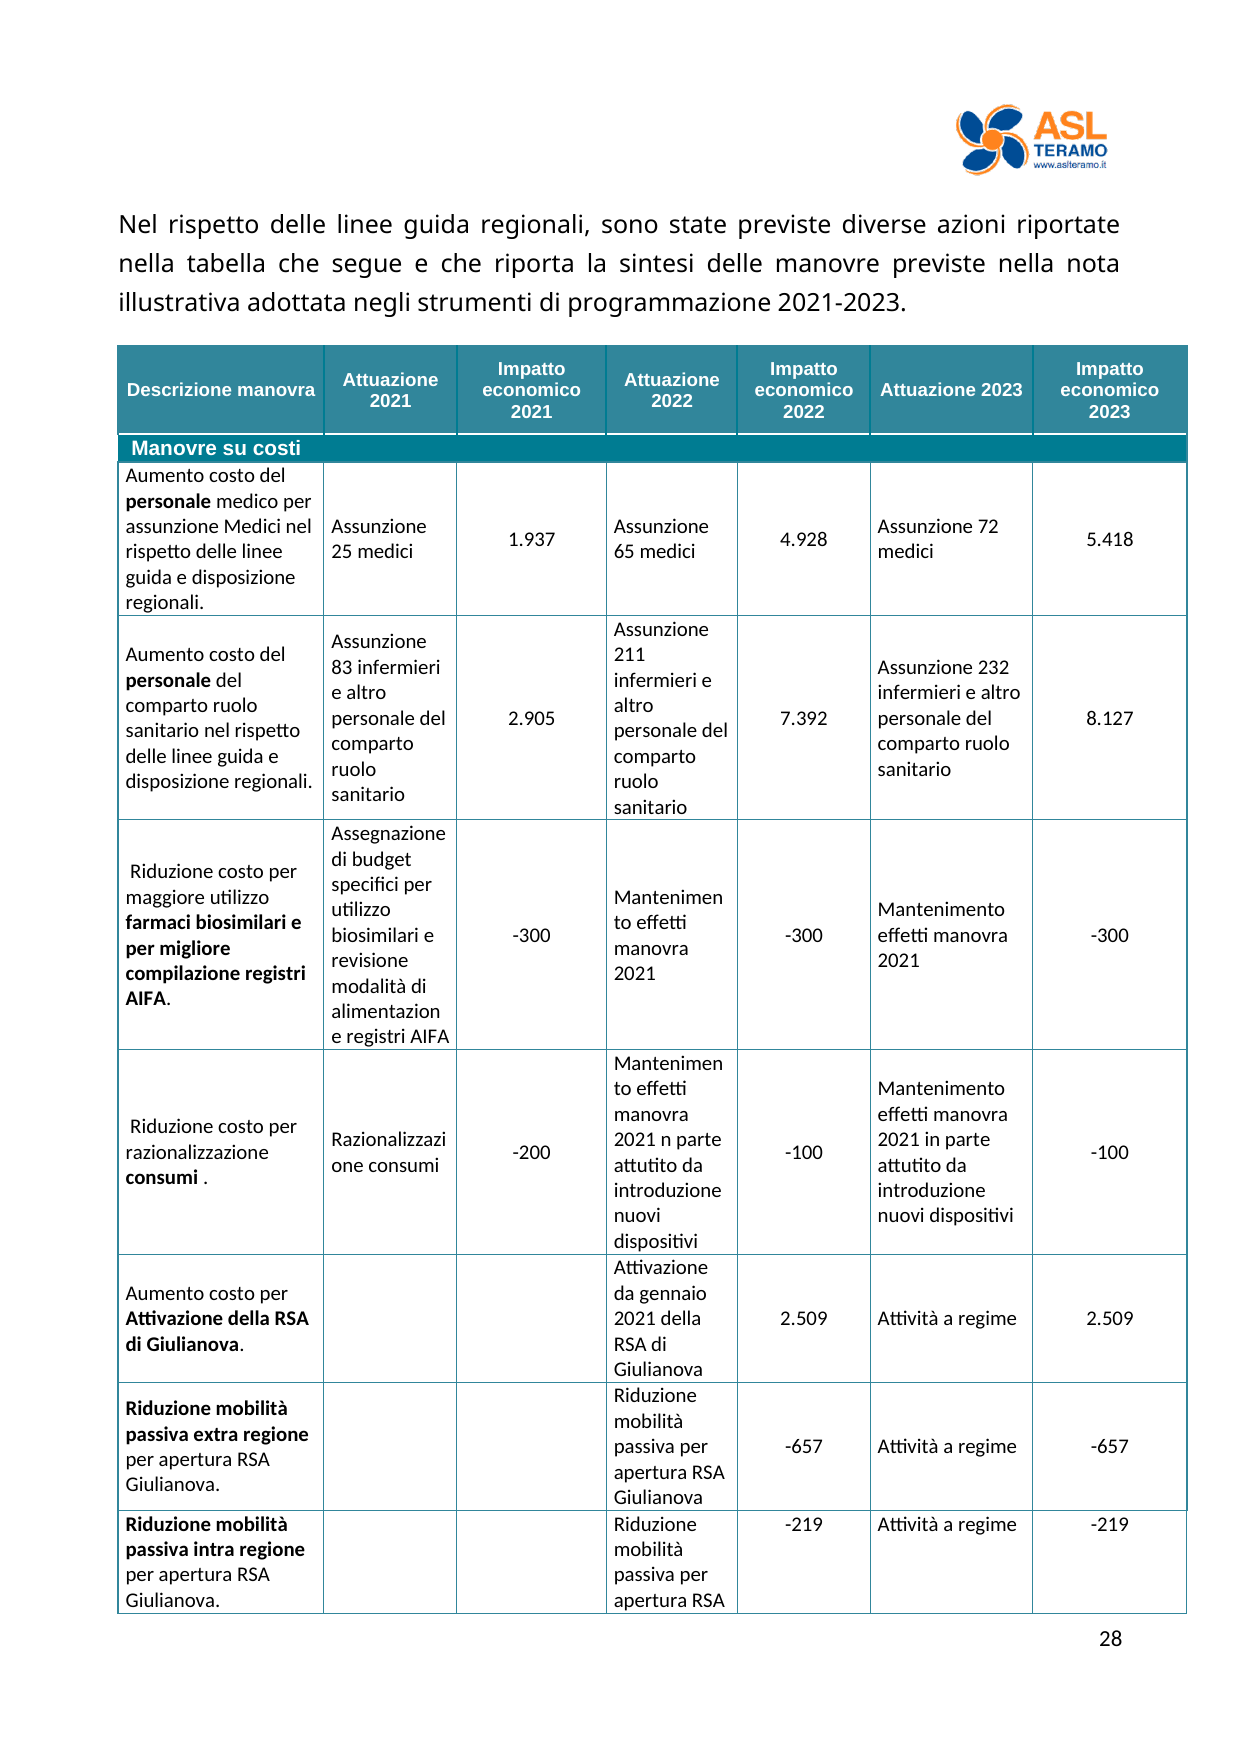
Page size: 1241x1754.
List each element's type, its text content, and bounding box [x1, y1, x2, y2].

table_cell [457, 1255, 606, 1382]
table_cell Riduzione mobilità passiva per apertura RSA Giulianova [607, 1383, 737, 1510]
table_header Attuazione 2022 [607, 347, 736, 433]
table_header Attuazione 2021 [325, 347, 456, 433]
table_cell 4.928 [738, 463, 870, 615]
table_cell [606, 435, 737, 461]
table_cell 2.905 [457, 616, 606, 819]
table_cell Riduzione mobilità passiva per apertura RSA [607, 1511, 737, 1612]
table_cell [324, 1511, 456, 1612]
table_cell Aumento costo del personale medico per assunzione Medici nel rispetto delle linee guida e disposizione regionali. [119, 463, 323, 615]
table_cell 7.392 [738, 616, 870, 819]
table_header Impatto economico 2023 [1034, 347, 1186, 433]
table_cell -300 [1033, 820, 1186, 1049]
table_cell -100 [1033, 1050, 1186, 1253]
table_cell 8.127 [1033, 616, 1186, 819]
table_cell Attivazione da gennaio 2021 della RSA di Giulianova [607, 1255, 737, 1382]
table_cell Assunzione 25 medici [324, 463, 456, 615]
table_cell -219 [1033, 1511, 1186, 1612]
table_cell Manovre su costi [118, 435, 324, 461]
table_cell [870, 435, 1033, 461]
table_cell Assegnazione di budget specifici per utilizzo biosimilari e revisione modalità di alimentazione registri AIFA [324, 820, 456, 1049]
table_cell Assunzione 83 infermieri e altro personale del comparto ruolo sanitario [324, 616, 456, 819]
table_cell Mantenimento effetti manovra 2021 in parte attutito da introduzione nuovi dispositivi [871, 1050, 1032, 1253]
table_cell Riduzione mobilità passiva extra regione per apertura RSA Giulianova. [119, 1383, 323, 1510]
table_cell Aumento costo per Attivazione della RSA di Giulianova. [119, 1255, 323, 1382]
table_cell Riduzione mobilità passiva intra regione per apertura RSA Giulianova. [119, 1511, 323, 1612]
table_cell -300 [457, 820, 606, 1049]
table_cell [1033, 435, 1186, 461]
table_cell Riduzione costo per razionalizzazione consumi . [119, 1050, 323, 1253]
table_cell -219 [738, 1511, 870, 1612]
table_header Impatto economico 2021 [458, 347, 605, 433]
table_cell [457, 435, 606, 461]
table_cell Attività a regime [871, 1383, 1032, 1510]
table_cell [457, 1383, 606, 1510]
table_cell Aumento costo del personale del comparto ruolo sanitario nel rispetto delle linee guida e disposizione regionali. [119, 616, 323, 819]
table_cell 1.937 [457, 463, 606, 615]
table_cell Assunzione 211 infermieri e altro personale del comparto ruolo sanitario [607, 616, 737, 819]
table_cell Mantenimento effetti manovra 2021 n parte attutito da introduzione nuovi dispositivi [607, 1050, 737, 1253]
table_cell [324, 1255, 456, 1382]
table_cell [737, 435, 870, 461]
table_cell -200 [457, 1050, 606, 1253]
table_header Impatto economico 2022 [738, 347, 869, 433]
table_cell Mantenimento effetti manovra 2021 [607, 820, 737, 1049]
table_cell [457, 1511, 606, 1612]
table_cell Razionalizzazione consumi [324, 1050, 456, 1253]
text Nel rispetto delle linee guida regionali, sono state previste diverse azioni riportate nella tabella che segue e che riporta la sintesi delle manovre previste nella nota illustrativa adottata negli strumenti di programmazione 2021-2023. [118, 207, 1122, 319]
table_cell -657 [738, 1383, 870, 1510]
table_cell Assunzione 65 medici [607, 463, 737, 615]
table_cell Riduzione costo per maggiore utilizzo farmaci biosimilari e per migliore compilazione registri AIFA. [119, 820, 323, 1049]
table_cell Attività a regime [871, 1255, 1032, 1382]
table_cell Assunzione 72 medici [871, 463, 1032, 615]
table_header Attuazione 2023 [871, 347, 1032, 433]
table_cell -300 [738, 820, 870, 1049]
table_cell 2.509 [1033, 1255, 1186, 1382]
table_cell 2.509 [738, 1255, 870, 1382]
table_cell [324, 1383, 456, 1510]
table_cell -657 [1033, 1383, 1186, 1510]
table_cell Assunzione 232 infermieri e altro personale del comparto ruolo sanitario [871, 616, 1032, 819]
table_cell 5.418 [1033, 463, 1186, 615]
table_cell Mantenimento effetti manovra 2021 [871, 820, 1032, 1049]
table_cell Attività a regime [871, 1511, 1032, 1612]
table_cell [324, 435, 457, 461]
table_header Descrizione manovra [119, 347, 323, 433]
table_cell -100 [738, 1050, 870, 1253]
